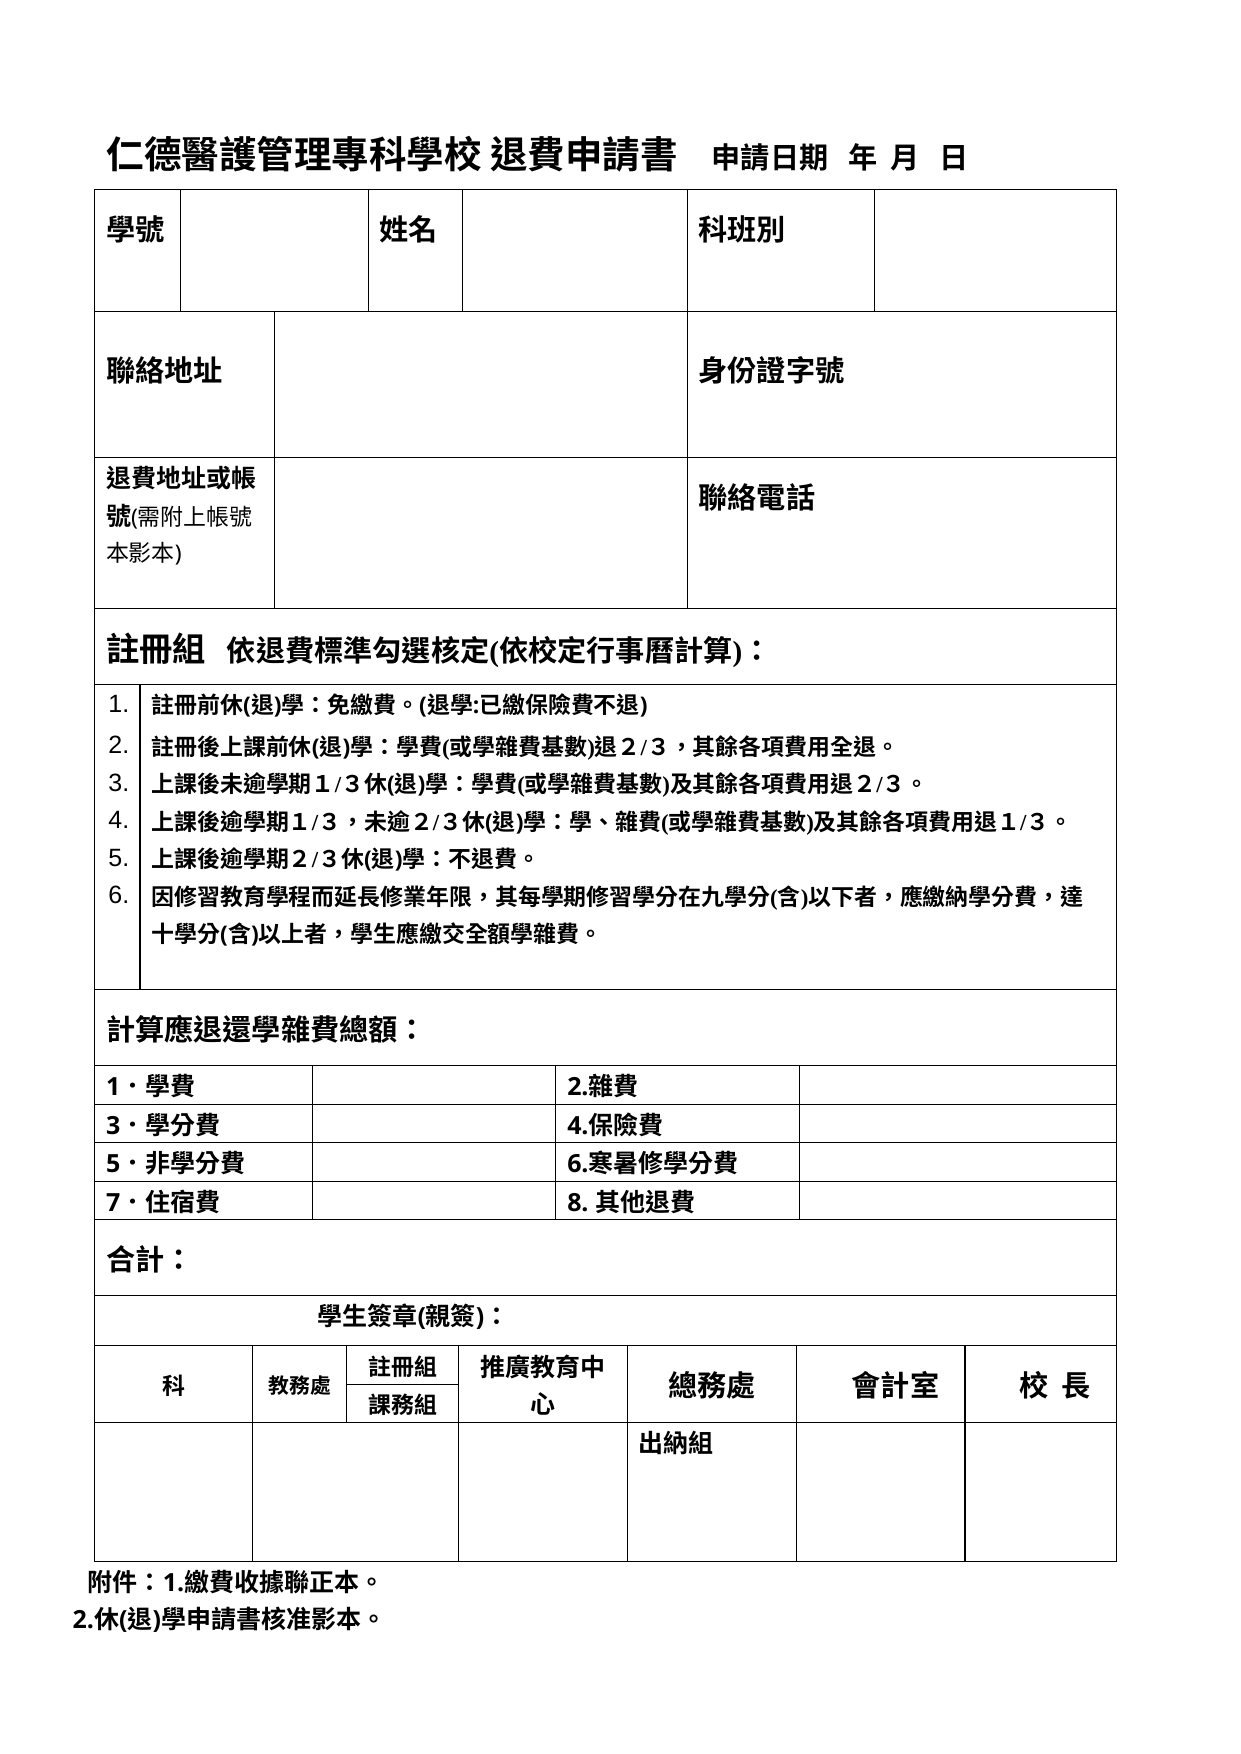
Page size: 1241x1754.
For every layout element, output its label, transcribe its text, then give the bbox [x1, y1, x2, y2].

table_cell 總務處 [628, 1346, 796, 1422]
table_cell 合計： [95, 1220, 1116, 1295]
text 附件：1.繳費收據聯正本。 [88, 1562, 1152, 1599]
table_header 科班別 [688, 190, 874, 311]
table_cell [95, 951, 139, 989]
table_cell 5．非學分費 [95, 1143, 312, 1181]
table_cell 註冊組 [347, 1346, 458, 1384]
table_cell 1. [95, 685, 139, 726]
table_cell 上課後逾學期１/３，未逾２/３休(退)學：學、雜費(或學雜費基數)及其餘各項費用退１/３。 [141, 801, 1116, 839]
table_cell 6.寒暑修學分費 [556, 1143, 799, 1181]
table_cell [313, 1182, 555, 1219]
table_cell [95, 1423, 252, 1561]
table_cell 課務組 [347, 1385, 458, 1422]
table_cell 聯絡電話 [688, 458, 874, 570]
table_cell 會計室 [797, 1346, 964, 1422]
table_header [875, 190, 1116, 311]
table_cell [875, 458, 1116, 570]
table_cell [275, 406, 687, 457]
table_cell [313, 1105, 555, 1142]
table_cell [275, 570, 687, 608]
table_cell 3．學分費 [95, 1105, 312, 1142]
table_cell [275, 458, 687, 570]
table_cell [313, 1143, 555, 1181]
table_cell [141, 951, 1116, 989]
table_cell 因修習教育學程而延長修業年限，其每學期修習學分在九學分(含)以下者，應繳納學分費，達十學分(含)以上者，學生應繳交全額學雜費。 [141, 876, 1116, 951]
table_cell 1．學費 [95, 1066, 312, 1103]
table_cell [253, 1423, 458, 1561]
table_cell 推廣教育中心 [459, 1346, 627, 1422]
table_cell 3. [95, 764, 139, 801]
table_cell 學生簽章(親簽)： [95, 1296, 1116, 1345]
text 2.休(退)學申請書核准影本。 [0, 1599, 1152, 1637]
table_header [181, 190, 368, 311]
table_cell 8. 其他退費 [556, 1182, 799, 1219]
table_cell 6. [95, 876, 139, 951]
table_cell 身份證字號 [688, 312, 874, 406]
table_cell 2. [95, 726, 139, 764]
table_cell [800, 1066, 1116, 1103]
table_header [463, 190, 687, 311]
text 仁德醫護管理專科學校 退費申請書 申請日期 年 月 日 [106, 114, 1152, 189]
table_cell 2.雜費 [556, 1066, 799, 1103]
table_cell [688, 570, 874, 608]
table_cell 7．住宿費 [95, 1182, 312, 1219]
table_cell 科 [95, 1346, 252, 1422]
table_cell [800, 1182, 1116, 1219]
table_cell [275, 312, 687, 406]
table_cell [875, 570, 1116, 608]
table_cell [95, 406, 274, 457]
table_cell 聯絡地址 [95, 312, 274, 406]
table_cell [688, 406, 874, 457]
table_cell [875, 406, 1116, 457]
table_cell 註冊後上課前休(退)學：學費(或學雜費基數)退２/３，其餘各項費用全退。 [141, 726, 1116, 764]
table_cell 5. [95, 839, 139, 876]
table_cell [800, 1143, 1116, 1181]
table_cell 退費地址或帳號(需附上帳號本影本) [95, 458, 274, 570]
table_cell 出納組 [628, 1423, 796, 1561]
table_cell 註冊前休(退)學：免繳費。(退學:已繳保險費不退) [141, 685, 1116, 726]
table_cell 4.保險費 [556, 1105, 799, 1142]
table_cell 4. [95, 801, 139, 839]
table_cell [800, 1105, 1116, 1142]
table_cell 校 長 [966, 1346, 1116, 1422]
table_cell 註冊組 依退費標準勾選核定(依校定行事曆計算)： [95, 609, 1116, 684]
table_header 學號 [95, 190, 180, 311]
table_cell [875, 312, 1116, 406]
table_header 姓名 [369, 190, 462, 311]
table_cell [95, 570, 274, 608]
table_cell 上課後逾學期２/３休(退)學：不退費。 [141, 839, 1116, 876]
table_cell [313, 1066, 555, 1103]
table_cell 上課後未逾學期１/３休(退)學：學費(或學雜費基數)及其餘各項費用退２/３。 [141, 764, 1116, 801]
table_cell [966, 1423, 1116, 1561]
table_cell 教務處 [253, 1346, 346, 1422]
table_cell [459, 1423, 627, 1561]
table_cell [797, 1423, 964, 1561]
table_cell 計算應退還學雜費總額： [95, 990, 1116, 1065]
